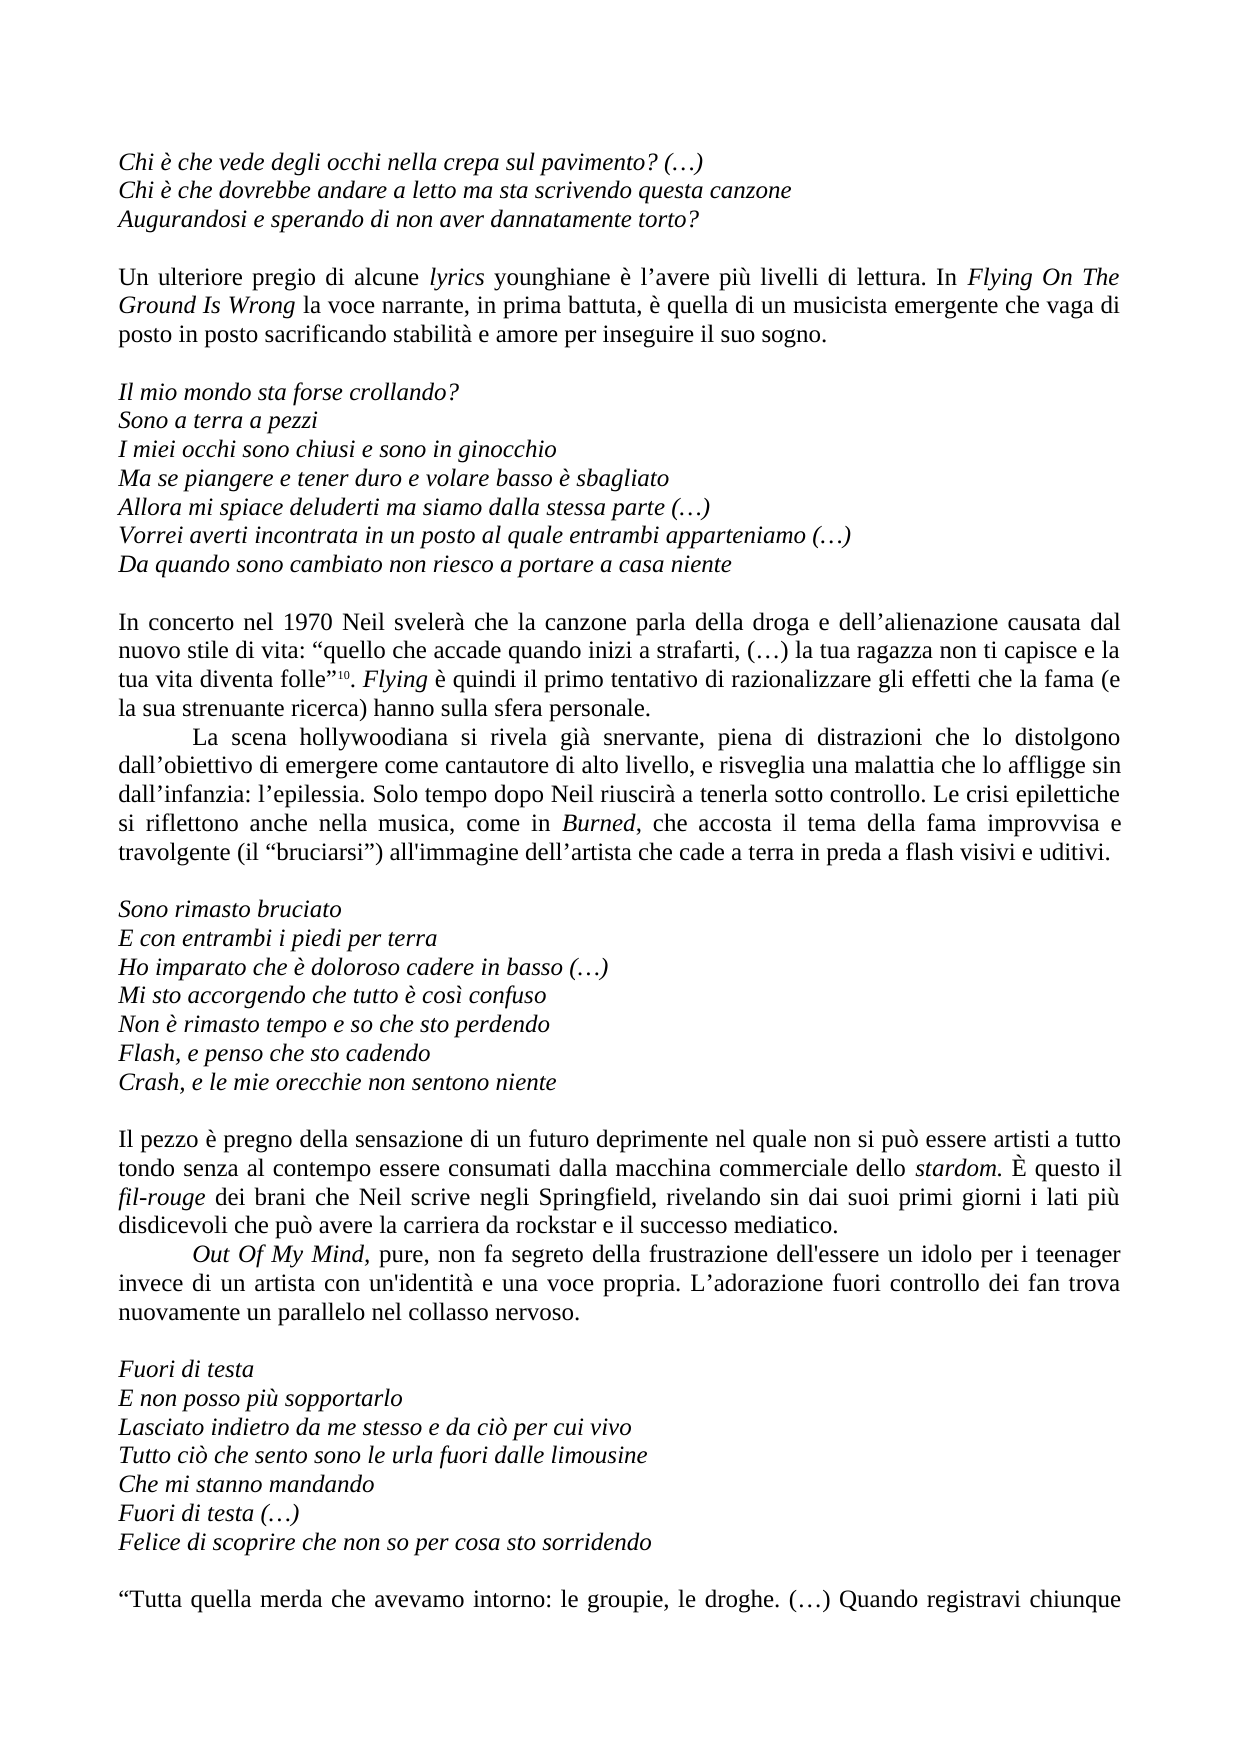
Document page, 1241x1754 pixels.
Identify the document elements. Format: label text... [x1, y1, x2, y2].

text Fuori di testa E non posso più sopportarlo Lasciato indietro da me stesso e da ciò per cui vivo Tutto ciò che sento sono le urla fuori dalle limousine Che mi stanno mandando Fuori di testa (…) Felice di scoprire che non so per cosa sto sorridendo [118, 1354, 1122, 1556]
text Sono rimasto bruciato E con entrambi i piedi per terra Ho imparato che è doloroso cadere in basso (…) Mi sto accorgendo che tutto è così confuso Non è rimasto tempo e so che sto perdendo Flash, e penso che sto cadendo Crash, e le mie orecchie non sentono niente [118, 894, 1122, 1096]
text Il mio mondo sta forse crollando? Sono a terra a pezzi I miei occhi sono chiusi e sono in ginocchio Ma se piangere e tener duro e volare basso è sbagliato Allora mi spiace deluderti ma siamo dalla stessa parte (…) Vorrei averti incontrata in un posto al quale entrambi apparteniamo (…) Da quando sono cambiato non riesco a portare a casa niente [118, 377, 1122, 607]
text La scena hollywoodiana si rivela già snervante, piena di distrazioni che lo distolgono dall’obiettivo di emergere come cantautore di alto livello, e risveglia una malattia che lo affligge sin dall’infanzia: l’epilessia. Solo tempo dopo Neil riuscirà a tenerla sotto controllo. Le crisi epilettiche si riflettono anche nella musica, come in Burned, che accosta il tema della fama improvvisa e travolgente (il “bruciarsi”) all'immagine dell’artista che cade a terra in preda a flash visivi e uditivi. [118, 722, 1122, 866]
text Chi è che vede degli occhi nella crepa sul pavimento? (…) Chi è che dovrebbe andare a letto ma sta scrivendo questa canzone Augurandosi e sperando di non aver dannatamente torto? [118, 147, 1122, 233]
text Un ulteriore pregio di alcune lyrics younghiane è l’avere più livelli di lettura. In Flying On The Ground Is Wrong la voce narrante, in prima battuta, è quella di un musicista emergente che vaga di posto in posto sacrificando stabilità e amore per inseguire il suo sogno. [118, 262, 1122, 348]
text Out Of My Mind, pure, non fa segreto della frustrazione dell'essere un idolo per i teenager invece di un artista con un'identità e una voce propria. L’adorazione fuori controllo dei fan trova nuovamente un parallelo nel collasso nervoso. [118, 1239, 1122, 1326]
text In concerto nel 1970 Neil svelerà che la canzone parla della droga e dell’alienazione causata dal nuovo stile di vita: “quello che accade quando inizi a strafarti, (…) la tua ragazza non ti capisce e la tua vita diventa folle”. Flying è quindi il primo tentativo di razionalizzare gli effetti che la fama (e la sua strenuante ricerca) hanno sulla sfera personale. [118, 607, 1122, 722]
text “Tutta quella merda che avevamo intorno: le groupie, le droghe. (…) Quando registravi chiunque [118, 1584, 1122, 1613]
text Il pezzo è pregno della sensazione di un futuro deprimente nel quale non si può essere artisti a tutto tondo senza al contempo essere consumati dalla macchina commerciale dello stardom. È questo il fil-rouge dei brani che Neil scrive negli Springfield, rivelando sin dai suoi primi giorni i lati più disdicevoli che può avere la carriera da rockstar e il successo mediatico. [118, 1124, 1122, 1239]
